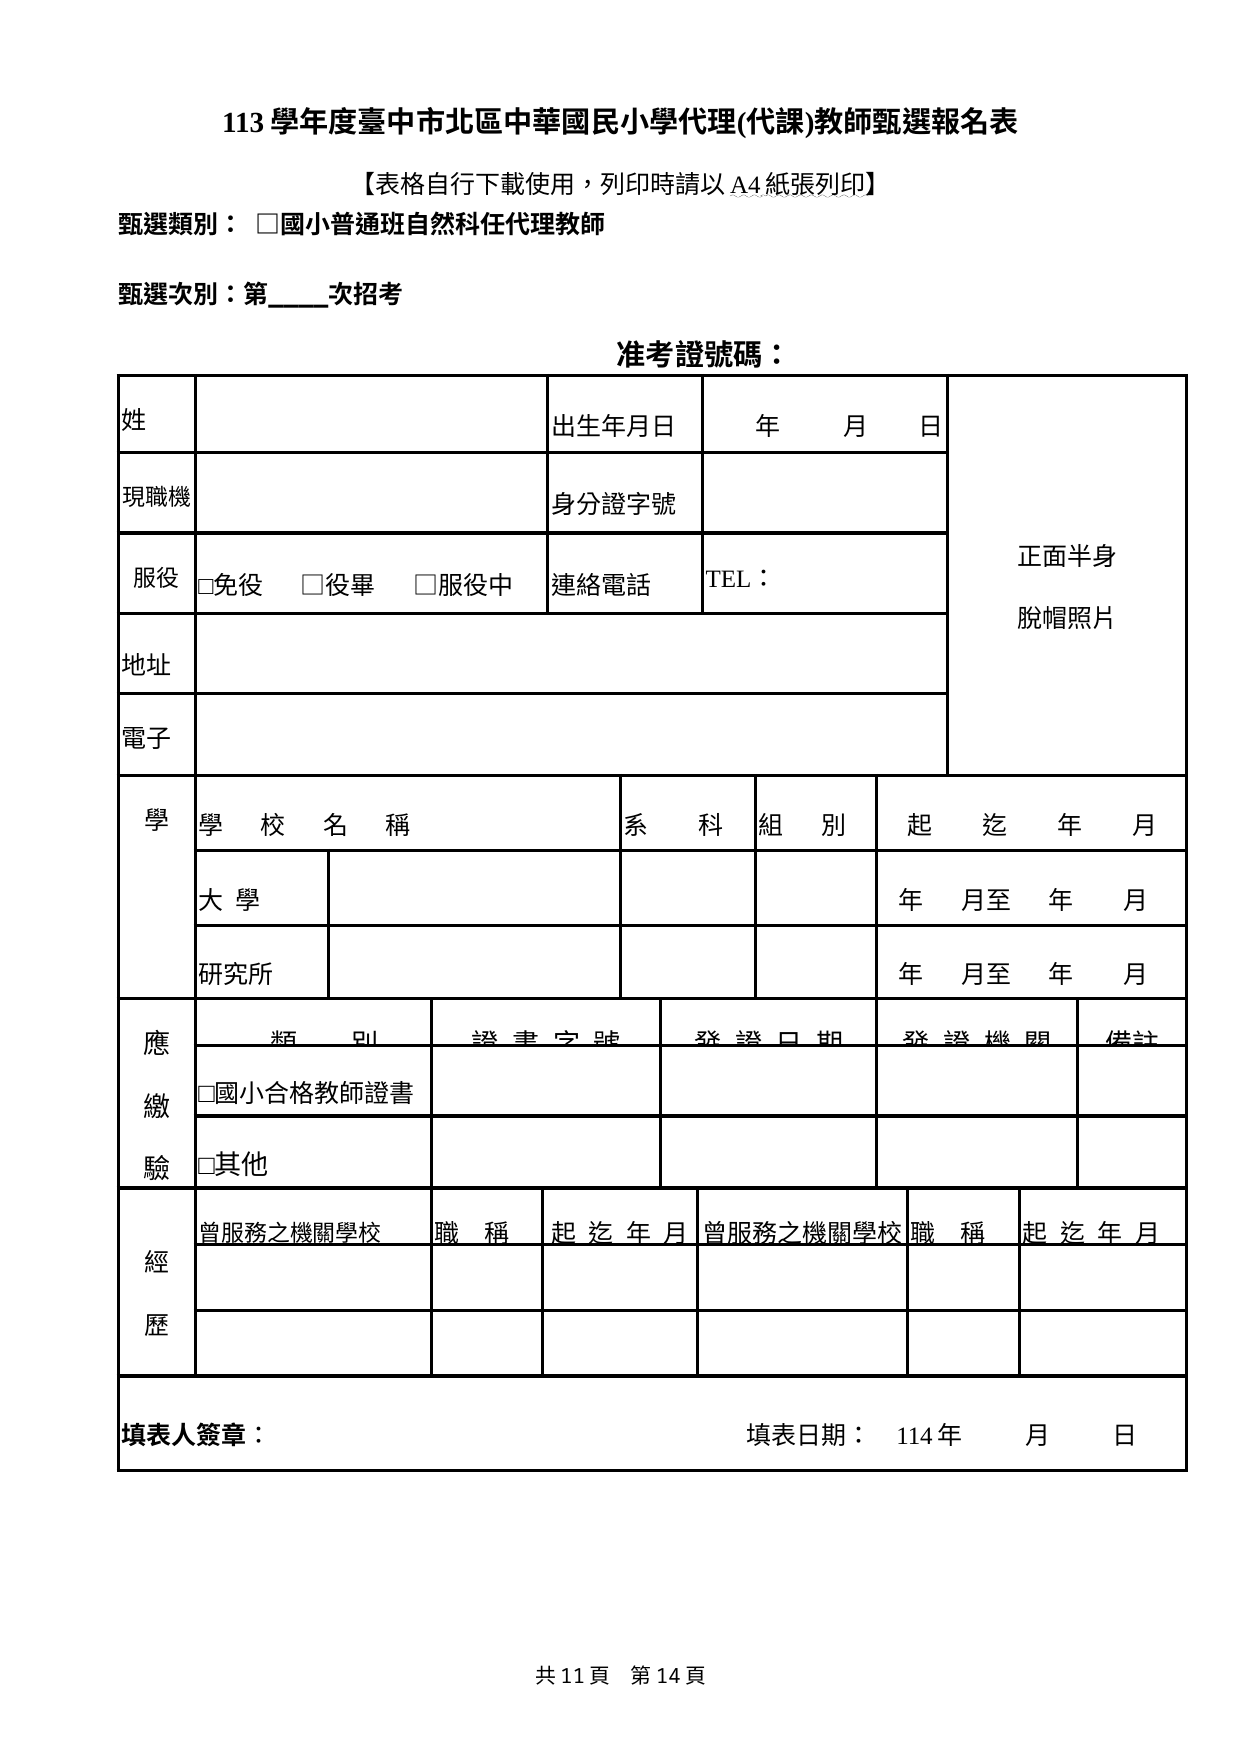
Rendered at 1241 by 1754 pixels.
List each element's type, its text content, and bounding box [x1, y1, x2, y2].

table_cell 發 證 日 期 [662, 1000, 875, 1044]
table_cell [662, 1047, 875, 1114]
table_header 正面半身 脫帽照片 [949, 377, 1185, 774]
table_cell [909, 1246, 1018, 1309]
text 甄選次別：第____次招考 [118, 274, 1122, 311]
table_cell 學 歷 [120, 777, 194, 997]
table_cell 組 別 [757, 777, 875, 849]
table_cell [757, 927, 875, 997]
table_cell [699, 1312, 906, 1374]
table_cell [197, 695, 946, 774]
table_cell [878, 1047, 1076, 1114]
table_cell 電子郵件 [120, 695, 194, 774]
table_cell 證 書 字 號 [433, 1000, 659, 1044]
table_cell [433, 1312, 541, 1374]
table_cell [909, 1312, 1018, 1374]
table_cell [433, 1047, 659, 1114]
table_cell 曾服務之機關學校 [699, 1190, 906, 1243]
table_cell [433, 1246, 541, 1309]
table_cell 服役 情形 [120, 535, 194, 612]
table_cell 大 學 [197, 852, 327, 924]
table_header 姓 名 [120, 377, 194, 451]
table_cell [197, 1246, 430, 1309]
table_cell 職 稱 [433, 1190, 541, 1243]
table_cell [622, 927, 754, 997]
table_cell 起 迄 年 月 [544, 1190, 696, 1243]
table_cell □免役 □役畢 □服役中 [197, 535, 546, 612]
table_cell [704, 454, 946, 531]
table_cell 系 科 [622, 777, 754, 849]
table_cell □國小合格教師證書 [197, 1047, 430, 1114]
text 准考證號碼： [118, 311, 1122, 374]
table_cell 年 月至 年 月 [878, 852, 1185, 924]
table_cell [197, 615, 946, 692]
text 甄選類別： □國小普通班自然科任代理教師 [118, 203, 1122, 241]
table_header 年 月 日 [704, 377, 946, 451]
table_cell 現職機關學校 [120, 454, 194, 531]
table_cell [330, 927, 619, 997]
table_header [197, 377, 546, 451]
table_cell [878, 1118, 1076, 1186]
table_cell [433, 1118, 659, 1186]
table_cell 職 稱 [909, 1190, 1018, 1243]
table_cell [699, 1246, 906, 1309]
table_cell TEL： 手機： [704, 535, 946, 612]
table_cell 經 歷 [120, 1190, 194, 1374]
table_cell [662, 1118, 875, 1186]
table_cell [1021, 1246, 1185, 1309]
table_cell □其他 [197, 1118, 430, 1186]
table_cell [1021, 1312, 1185, 1374]
table_cell [197, 1312, 430, 1374]
table_cell 年 月至 年 月 [878, 927, 1185, 997]
table_cell [1079, 1118, 1185, 1186]
table_cell [330, 852, 619, 924]
table_cell [757, 852, 875, 924]
table_cell 連絡電話 [549, 535, 701, 612]
table_cell [197, 454, 546, 531]
table_cell [1079, 1047, 1185, 1114]
table_cell 起 迄 年 月 [1021, 1190, 1185, 1243]
table_cell 類 別 [197, 1000, 430, 1044]
table_cell [544, 1246, 696, 1309]
table_cell 研究所 [197, 927, 327, 997]
table_cell [544, 1312, 696, 1374]
table_cell 填表人簽章： 填表日期： 114年 月 日 [120, 1378, 1185, 1469]
table_cell 備註 [1079, 1000, 1185, 1044]
table_header 出生年月日 [549, 377, 701, 451]
table_cell 學 校 名 稱 [197, 777, 619, 849]
table_cell [622, 852, 754, 924]
text 【表格自行下載使用，列印時請以A4紙張列印】 [118, 141, 1122, 203]
text 113學年度臺中市北區中華國民小學代理(代課)教師甄選報名表 [118, 78, 1122, 141]
table_cell 地址 [120, 615, 194, 692]
table_cell 起 迄 年 月 [878, 777, 1185, 849]
table_cell 曾服務之機關學校 [197, 1190, 430, 1243]
table_cell 應 繳 驗 證 件 [120, 1000, 194, 1186]
table_cell 身分證字號 [549, 454, 701, 531]
table_cell 發 證 機 關 [878, 1000, 1076, 1044]
